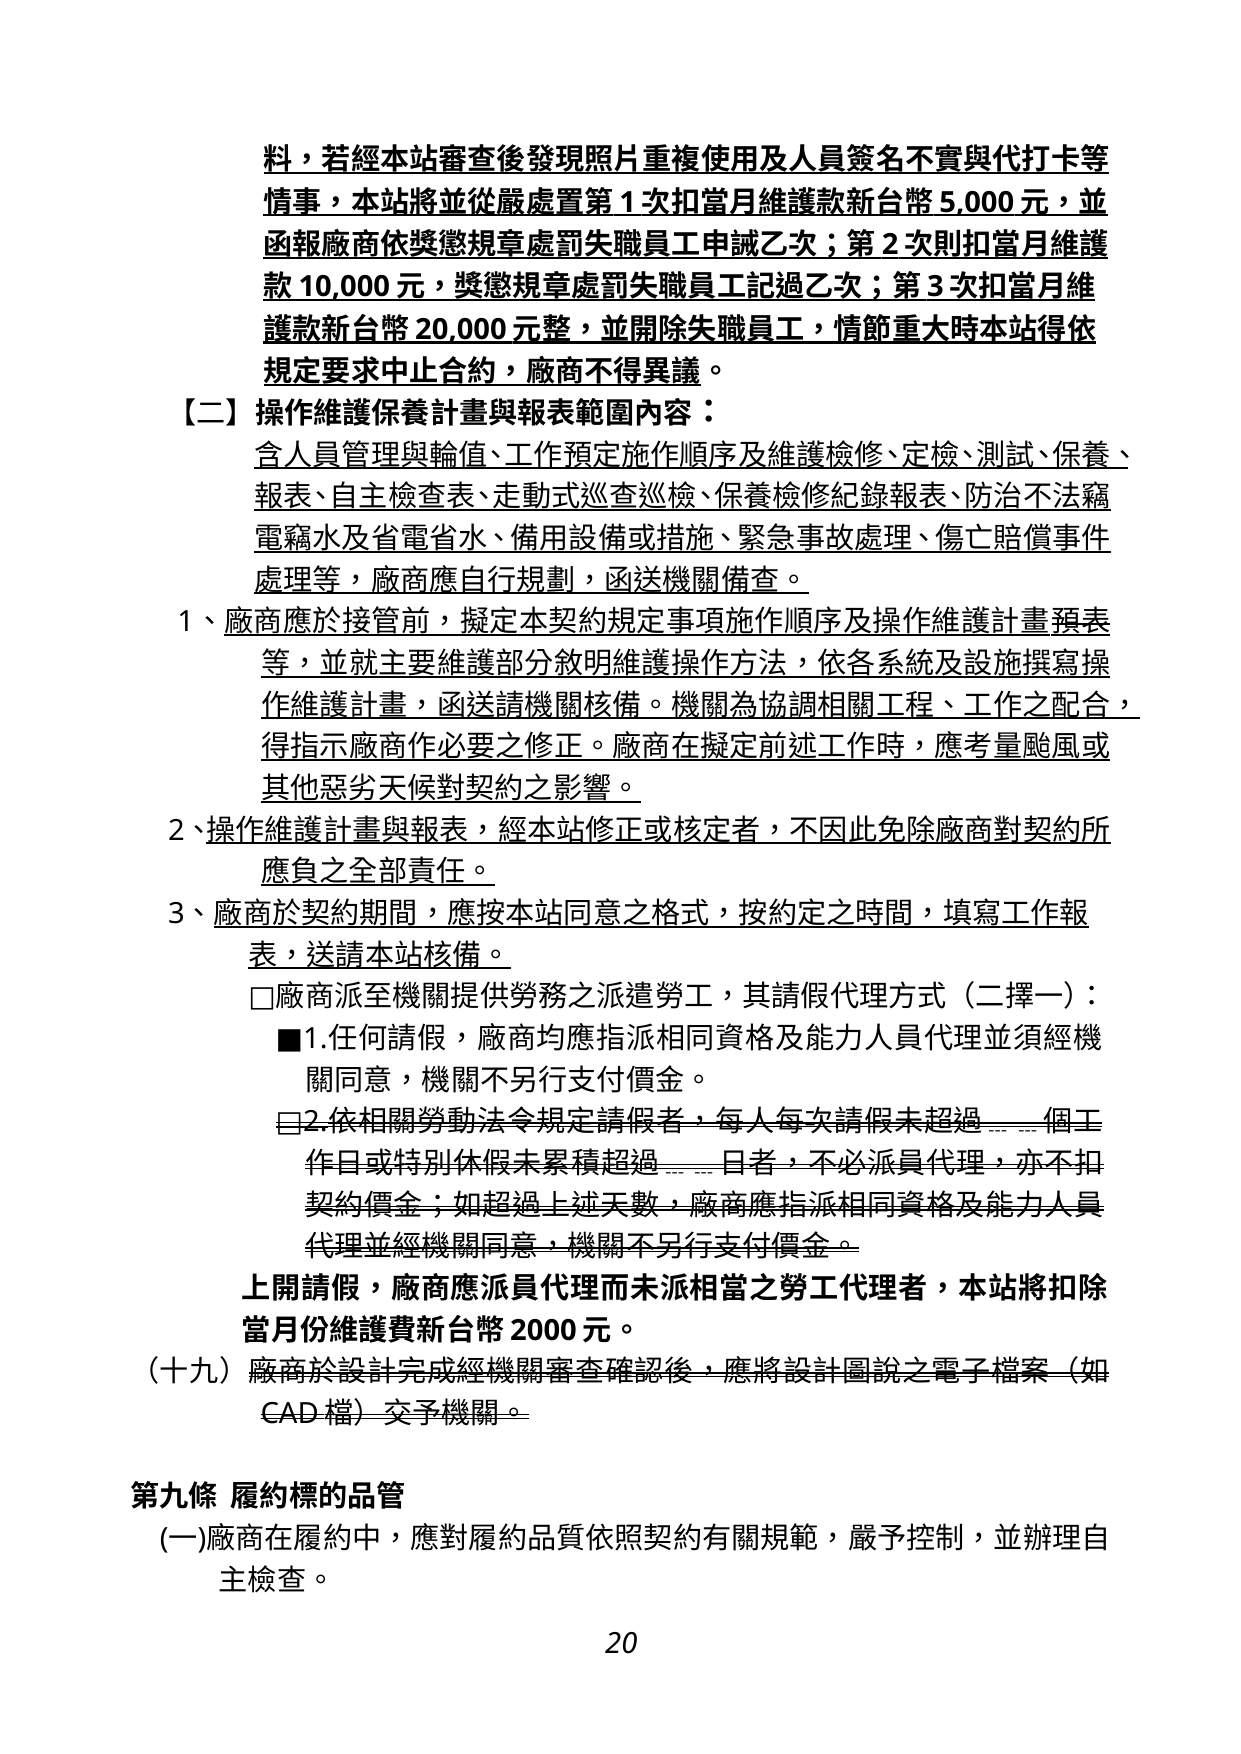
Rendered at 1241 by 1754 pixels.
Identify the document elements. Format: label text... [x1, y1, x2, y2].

text ■1.任何請假，廠商均應指派相同資格及能力人員代理並須經機關同意，機關不另行支付價金。 [275, 1015, 1104, 1098]
text 表，送請本站核備。 [248, 932, 1104, 973]
text （十九）廠商於設計完成經機關審查確認後，應將設計圖說之電子檔案（如CAD檔）交予機關。 [130, 1348, 1110, 1432]
text □2.依相關勞動法令規定請假者，每人每次請假未超過﹍﹍個工作日或特別休假未累積超過﹍﹍日者，不必派員代理，亦不扣契約價金；如超過上述天數，廠商應指派相同資格及能力人員代理並經機關同意，機關不另行支付價金。 [275, 1098, 1104, 1265]
text □廠商派至機關提供勞務之派遣勞工，其請假代理方式（二擇一）： [248, 973, 1104, 1015]
text 2、操作維護計畫與報表，經本站修正或核定者，不因此免除廠商對契約所應負之全部責任。 [130, 807, 1110, 890]
text 含人員管理與輪值、工作預定施作順序及維護檢修、定檢、測試、保養、報表、自主檢查表、走動式巡查巡檢、保養檢修紀錄報表、防治不法竊電竊水及省電省水、備用設備或措施、緊急事故處理、傷亡賠償事件處理等，廠商應自行規劃，函送機關備查。 [254, 553, 1110, 598]
text 含人員管理與輪值、工作預定施作順序及維護檢修、定檢、測試、保養、報表、自主檢查表、走動式巡查巡檢、保養檢修紀錄報表、防治不法竊電竊水及省電省水、備用設備或措施、緊急事故處理、傷亡賠償事件處理等，廠商應自行規劃，函送機關備查。 [254, 469, 1110, 509]
text 1、廠商應於接管前，擬定本契約規定事項施作順序及操作維護計畫預表等，並就主要維護部分敘明維護操作方法，依各系統及設施撰寫操作維護計畫，函送請機關核備。機關為協調相關工程、工作之配合，得指示廠商作必要之修正。廠商在擬定前述工作時，應考量颱風或其他惡劣天候對契約之影響。 [130, 598, 1110, 807]
text 上開請假，廠商應派員代理而未派相當之勞工代理者，本站將扣除當月份維護費新台幣2000元。 [242, 1265, 1110, 1348]
text 第九條 履約標的品管 [130, 1473, 1110, 1515]
text 【二】操作維護保養計畫與報表範圍內容： [167, 390, 1110, 432]
text 3、廠商於契約期間，應按本站同意之格式，按約定之時間，填寫工作報 [130, 890, 1110, 932]
text 料，若經本站審查後發現照片重複使用及人員簽名不實與代打卡等情事，本站將並從嚴處置第1次扣當月維護款新台幣5,000元，並函報廠商依獎懲規章處罰失職員工申誡乙次；第2次則扣當月維護款10,000元，獎懲規章處罰失職員工記過乙次；第3次扣當月維護款新台幣20,000元整，並開除失職員工，情節重大時本站得依規定要求中止合約，廠商不得異議。 [205, 136, 1110, 390]
text 含人員管理與輪值、工作預定施作順序及維護檢修、定檢、測試、保養、報表、自主檢查表、走動式巡查巡檢、保養檢修紀錄報表、防治不法竊電竊水及省電省水、備用設備或措施、緊急事故處理、傷亡賠償事件處理等，廠商應自行規劃，函送機關備查。 [254, 511, 1110, 551]
text 含人員管理與輪值、工作預定施作順序及維護檢修、定檢、測試、保養、報表、自主檢查表、走動式巡查巡檢、保養檢修紀錄報表、防治不法竊電竊水及省電省水、備用設備或措施、緊急事故處理、傷亡賠償事件處理等，廠商應自行規劃，函送機關備查。 [254, 432, 1110, 467]
text (一)廠商在履約中，應對履約品質依照契約有關規範，嚴予控制，並辦理自主檢查。 [159, 1515, 1110, 1598]
